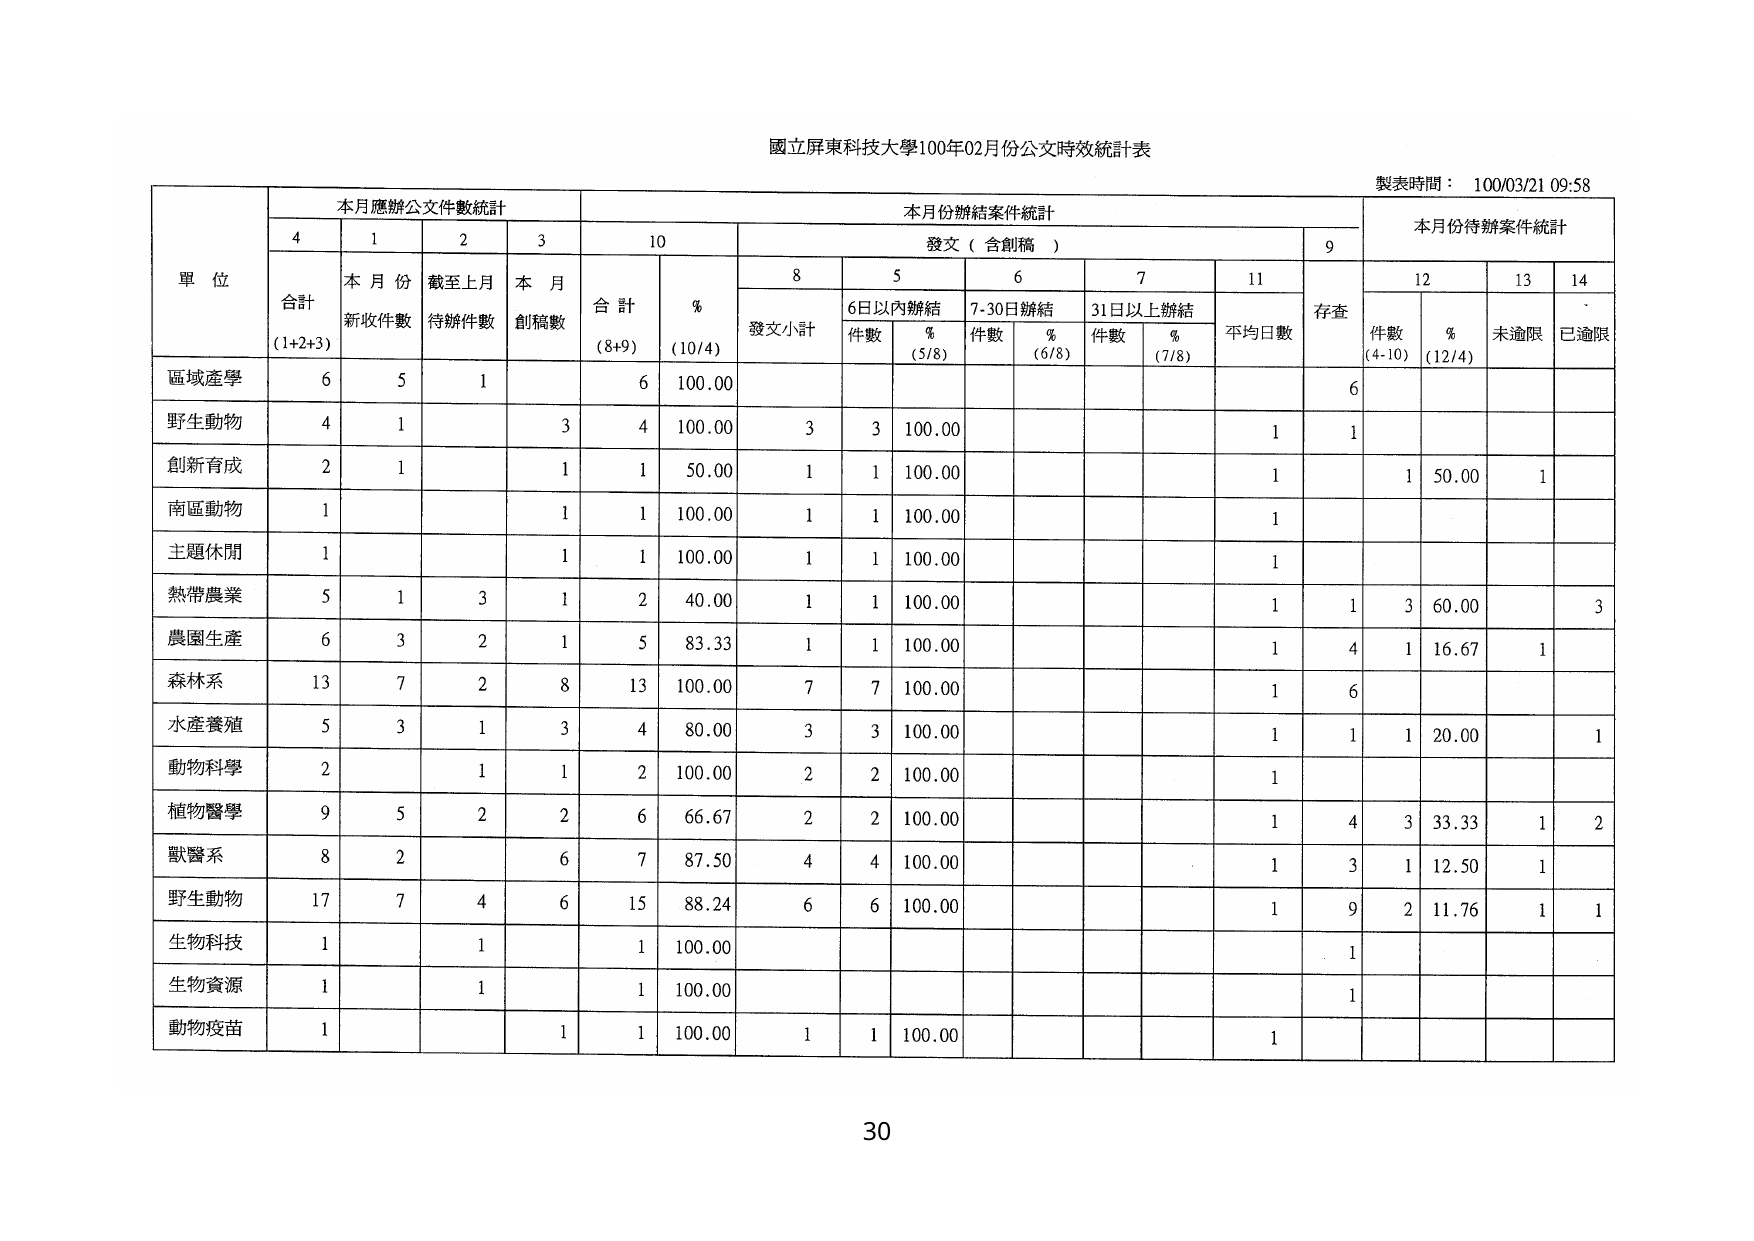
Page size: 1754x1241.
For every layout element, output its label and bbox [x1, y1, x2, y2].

picture [118, 118, 1636, 1093]
